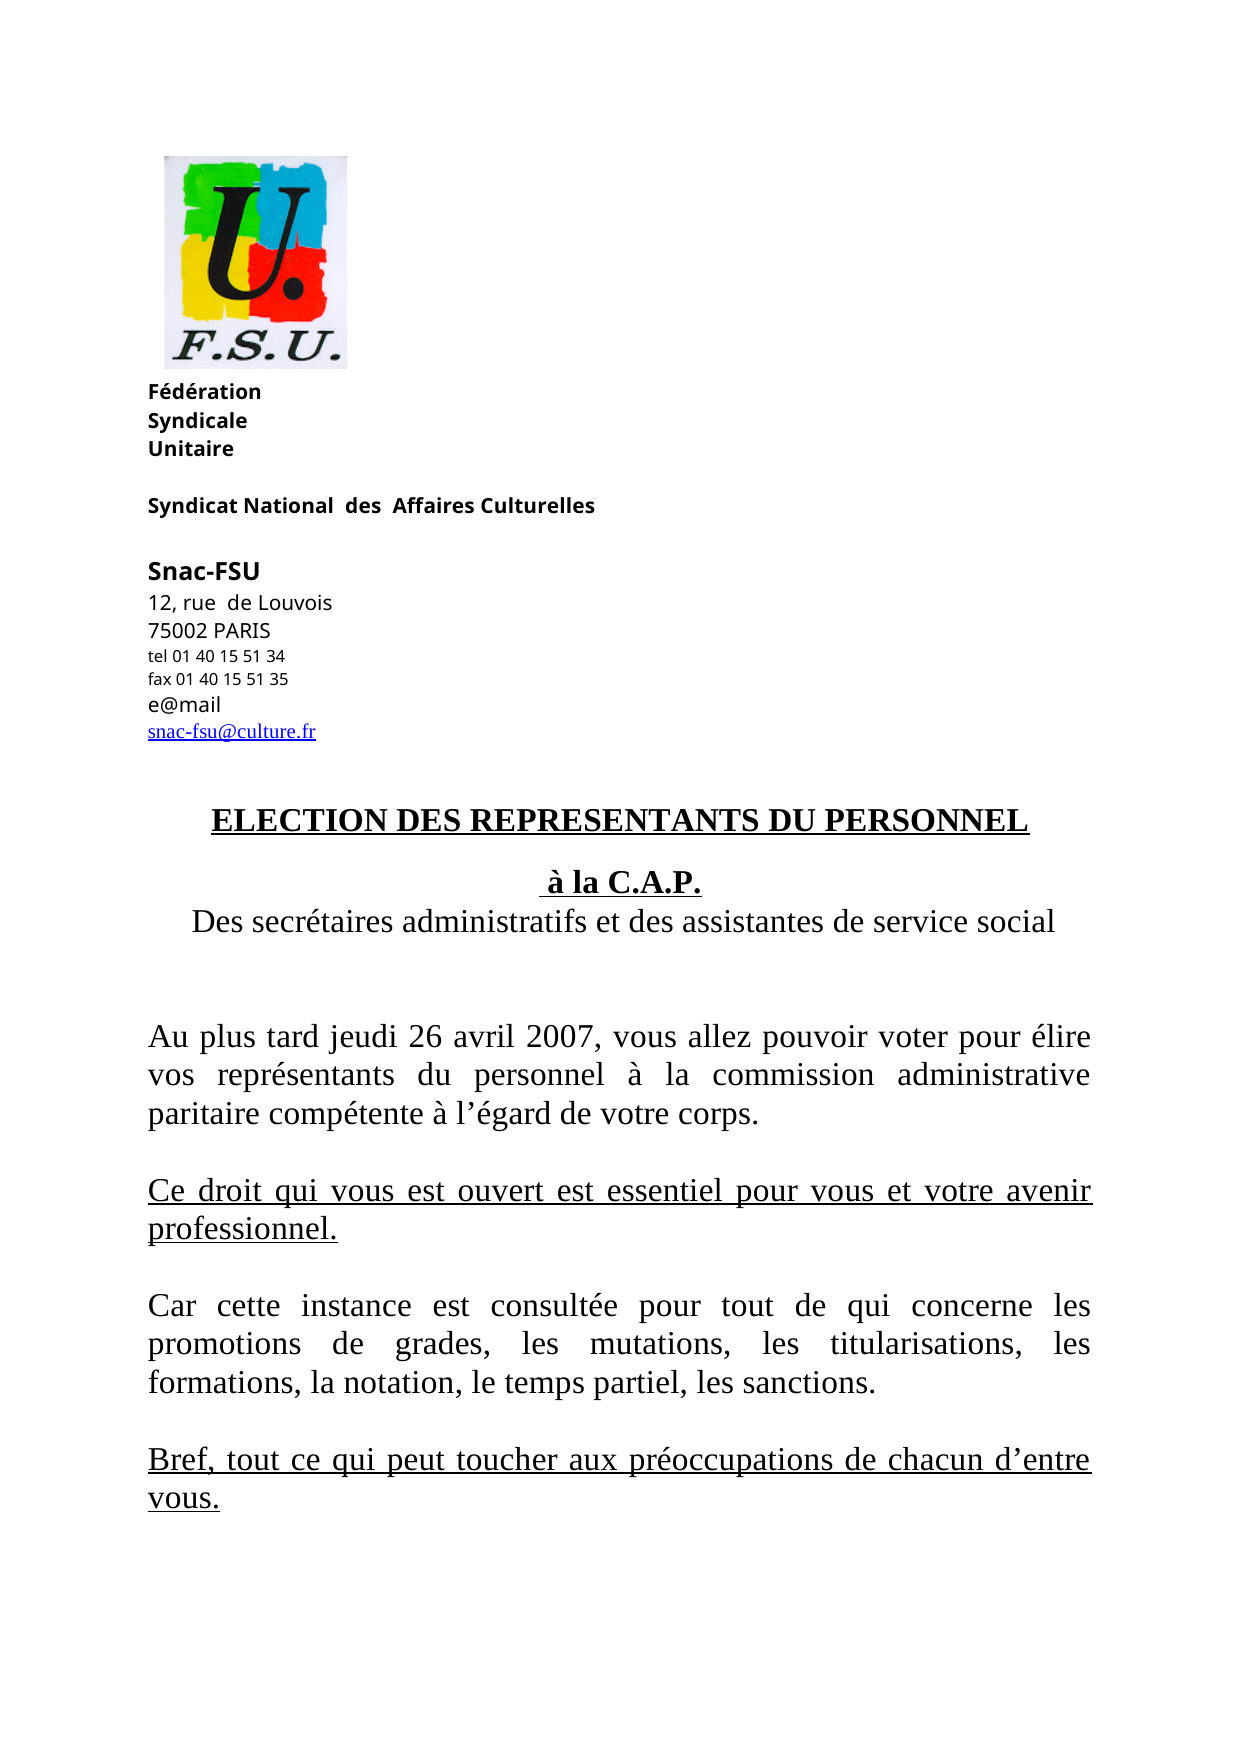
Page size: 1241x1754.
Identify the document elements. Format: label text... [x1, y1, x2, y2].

text professionnel. [148, 1205, 1093, 1246]
picture [164, 156, 348, 369]
text 12, rue de Louvois [148, 588, 1129, 616]
subtitle ELECTION DES REPRESENTANTS DU PERSONNEL [148, 799, 1093, 838]
text Car cette instance est consultée pour tout de qui concerne les promotions de grades, les mutations, les titularisations, les formations, la notation, le temps partiel, les sanctions. [148, 1285, 1093, 1400]
text 75002 PARIS [148, 616, 1085, 645]
text Au plus tard jeudi 26 avril 2007, vous allez pouvoir voter pour élire vos représentants du personnel à la commission administrative paritaire compétente à l’égard de votre corps. [148, 1016, 1093, 1131]
text e@mail [148, 690, 1115, 718]
text fax 01 40 15 51 35 [148, 667, 1129, 690]
text tel 01 40 15 51 34 [148, 645, 1115, 667]
subtitle à la C.A.P. [148, 862, 1093, 901]
text Syndicat National des Affaires Culturelles [148, 491, 1071, 520]
text Snac-FSU [148, 554, 1071, 588]
text Syndicale [148, 406, 1071, 434]
text Unitaire [148, 434, 1071, 463]
text Bref, tout ce qui peut toucher aux préoccupations de chacun d’entre vous. [148, 1439, 1093, 1516]
text Ce droit qui vous est ouvert est essentiel pour vous et votre avenir [148, 1169, 1093, 1203]
text Des secrétaires administratifs et des assistantes de service social [148, 901, 1093, 939]
text snac-fsu@culture.fr [148, 718, 1093, 742]
text Fédération [148, 377, 1071, 406]
